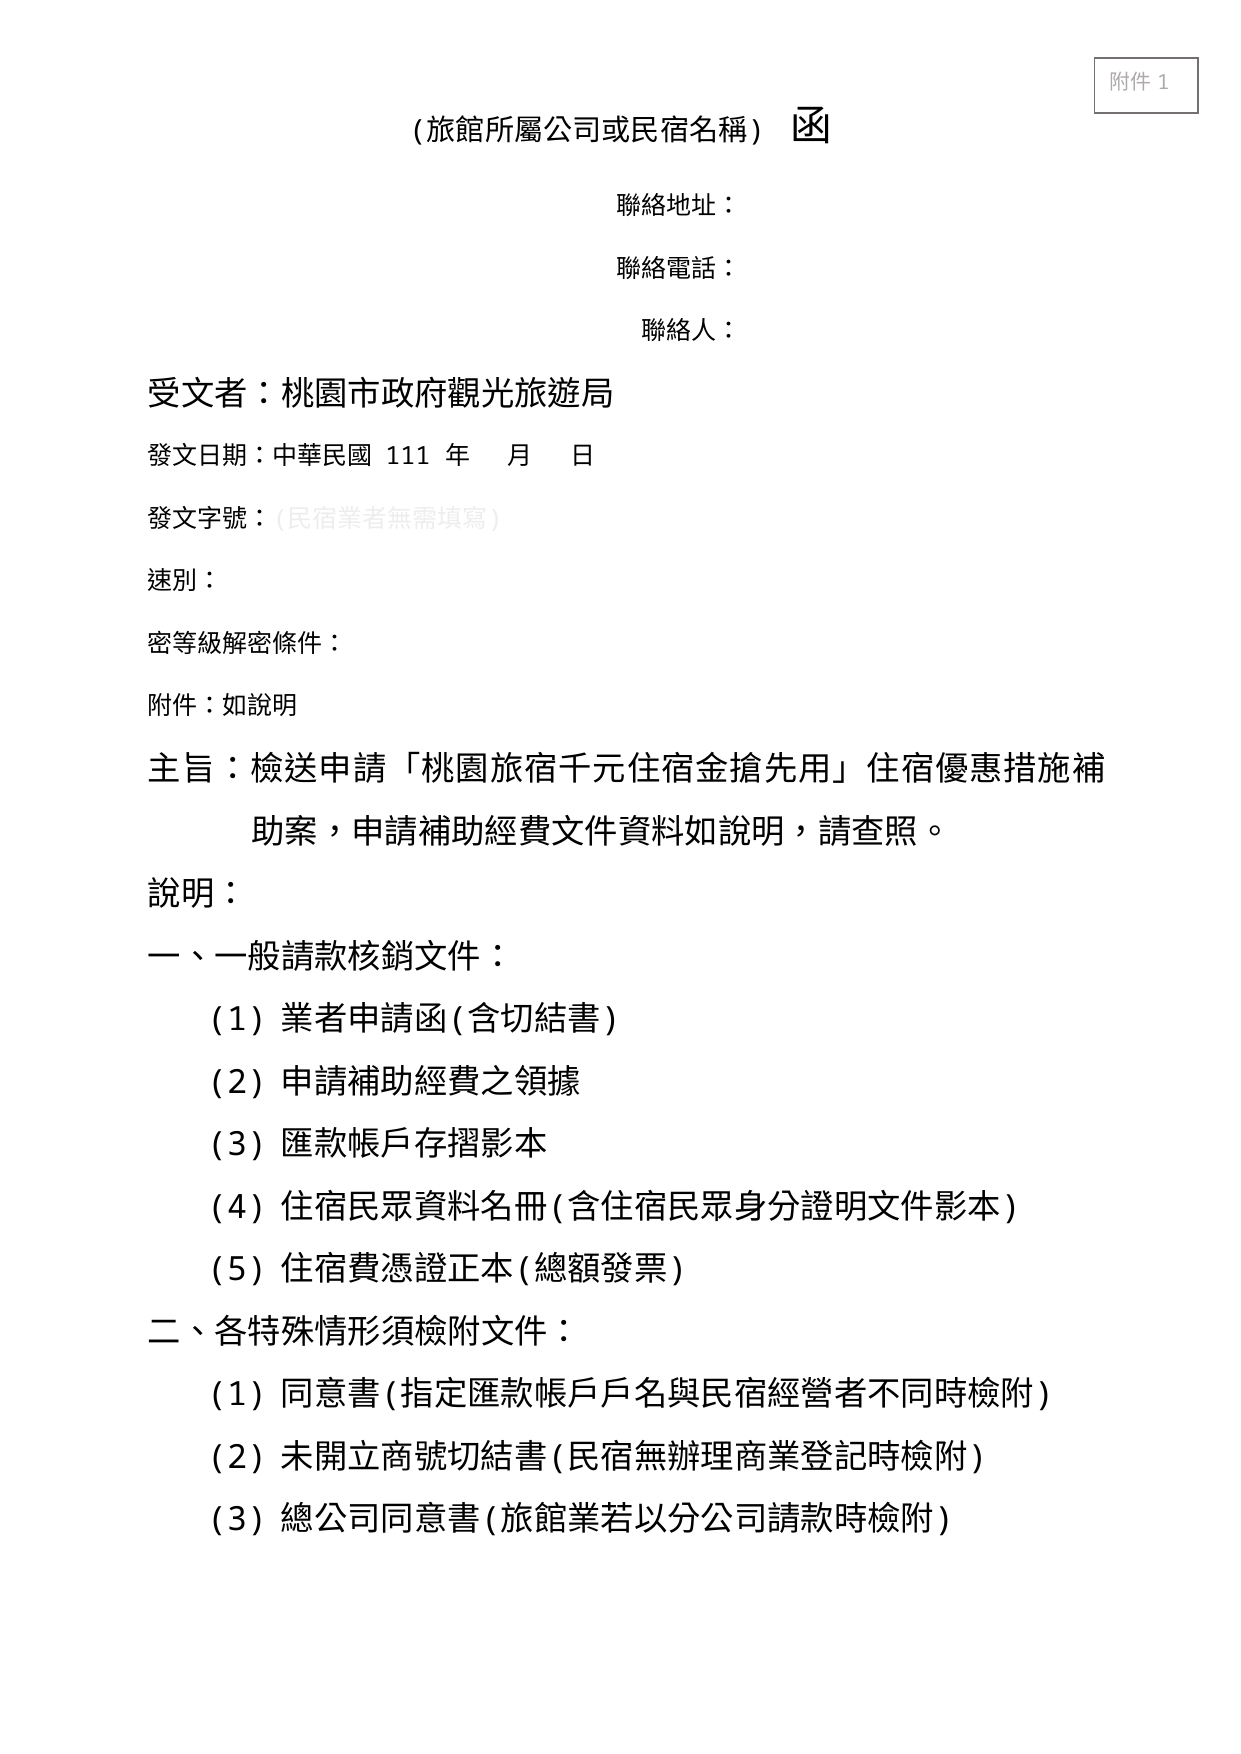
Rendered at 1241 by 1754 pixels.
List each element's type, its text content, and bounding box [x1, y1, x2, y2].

text 速別： [148, 537, 1092, 600]
list 匯款帳戶存摺影本 [207, 1100, 1092, 1162]
text (旅館所屬公司或民宿名稱) 函 [148, 81, 1092, 143]
text 聯絡人： [616, 287, 1092, 350]
text 附件：如說明 [148, 662, 1092, 725]
list 總公司同意書(旅館業若以分公司請款時檢附) [207, 1475, 1092, 1537]
text 聯絡電話： [616, 225, 1092, 287]
text 主旨：檢送申請「桃園旅宿千元住宿金搶先用」住宿優惠措施補助案，申請補助經費文件資料如說明，請查照。 [148, 725, 1107, 850]
list 申請補助經費之領據 [207, 1037, 1092, 1100]
list 業者申請函(含切結書) [207, 975, 1092, 1037]
text 密等級解密條件： [148, 600, 1092, 662]
list 未開立商號切結書(民宿無辦理商業登記時檢附) [207, 1412, 1092, 1475]
text 發文字號：(民宿業者無需填寫) [148, 475, 1092, 537]
list 住宿民眾資料名冊(含住宿民眾身分證明文件影本) [207, 1162, 1137, 1225]
text 說明： [148, 850, 1092, 912]
text 一、一般請款核銷文件： [148, 912, 1092, 975]
list 住宿費憑證正本(總額發票) [207, 1225, 1092, 1287]
text 受文者：桃園市政府觀光旅遊局 [148, 350, 1092, 412]
text 二、各特殊情形須檢附文件： [148, 1287, 1092, 1350]
list 同意書(指定匯款帳戶戶名與民宿經營者不同時檢附) [207, 1350, 1092, 1412]
text 發文日期：中華民國 111 年 月 日 [148, 412, 1092, 475]
text 聯絡地址： [616, 162, 1092, 225]
